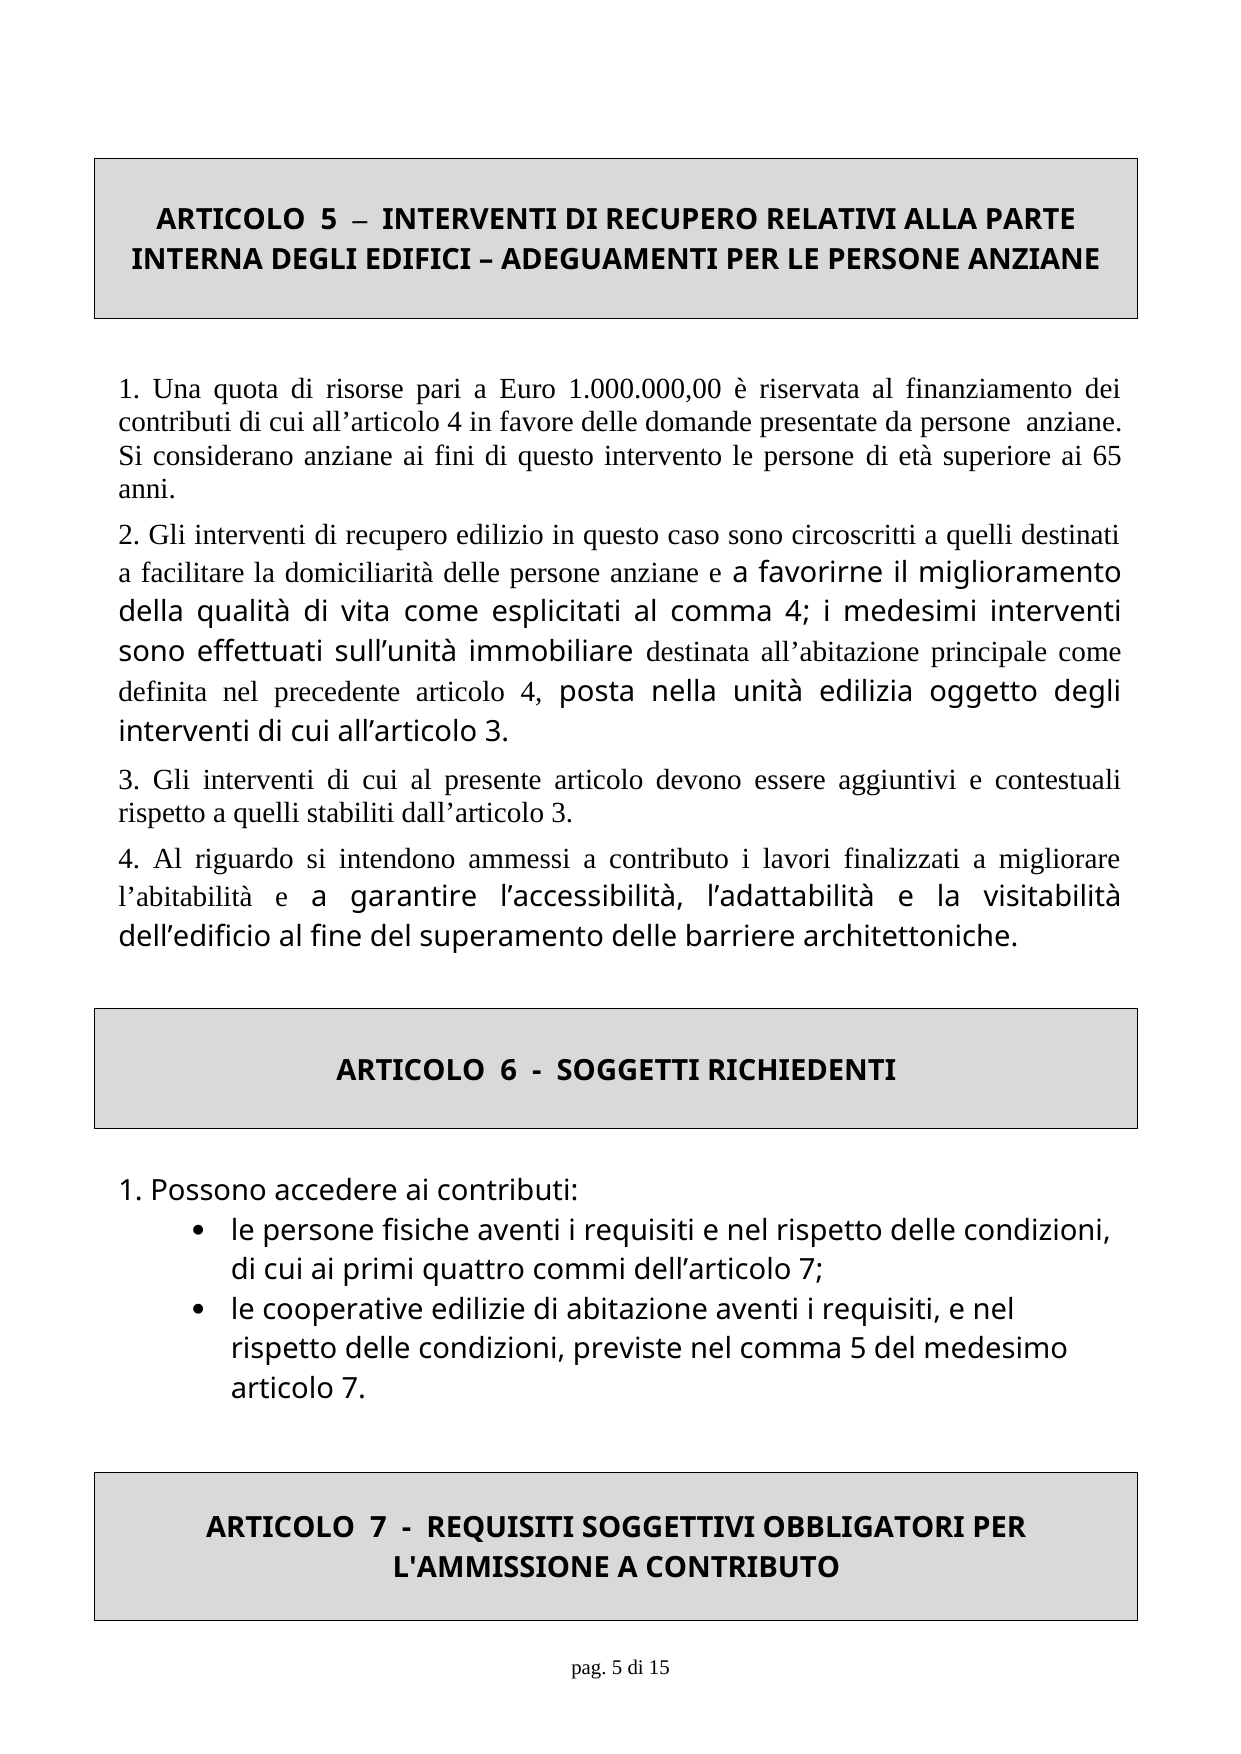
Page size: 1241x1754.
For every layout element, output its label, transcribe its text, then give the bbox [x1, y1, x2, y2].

text 4. Al riguardo si intendono ammessi a contributo i lavori finalizzati a migliorare l’abitabilità e a garantire l’accessibilità, l’adattabilità e la visitabilità dell’edificio al fine del superamento delle barriere architettoniche. [118, 842, 1122, 954]
text 1. Una quota di risorse pari a Euro 1.000.000,00 è riservata al finanziamento dei contributi di cui all’articolo 4 in favore delle domande presentate da persone anziane. Si considerano anziane ai fini di questo intervento le persone di età superiore ai 65 anni. [118, 371, 1122, 505]
table_header ARTICOLO 7 - REQUISITI SOGGETTIVI OBBLIGATORI PER L'AMMISSIONE A CONTRIBUTO [95, 1473, 1137, 1620]
table_header ARTICOLO 5 – INTERVENTI DI RECUPERO RELATIVI ALLA PARTE INTERNA DEGLI EDIFICI – ADEGUAMENTI PER LE PERSONE ANZIANE [95, 159, 1137, 318]
text 1. Possono accedere ai contributi: [118, 1169, 1122, 1209]
list le cooperative edilizie di abitazione aventi i requisiti, e nel rispetto delle condizioni, previste nel comma 5 del medesimo articolo 7. [193, 1288, 1122, 1407]
table_header ARTICOLO 6 - SOGGETTI RICHIEDENTI [95, 1009, 1137, 1128]
text 3. Gli interventi di cui al presente articolo devono essere aggiuntivi e contestuali rispetto a quelli stabiliti dall’articolo 3. [118, 762, 1122, 829]
text 2. Gli interventi di recupero edilizio in questo caso sono circoscritti a quelli destinati a facilitare la domiciliarità delle persone anziane e a favorirne il miglioramento della qualità di vita come esplicitati al comma 4; i medesimi interventi sono effettuati sull’unità immobiliare destinata all’abitazione principale come definita nel precedente articolo 4, posta nella unità edilizia oggetto degli interventi di cui all’articolo 3. [118, 517, 1122, 749]
list le persone fisiche aventi i requisiti e nel rispetto delle condizioni, di cui ai primi quattro commi dell’articolo 7; [193, 1209, 1122, 1288]
